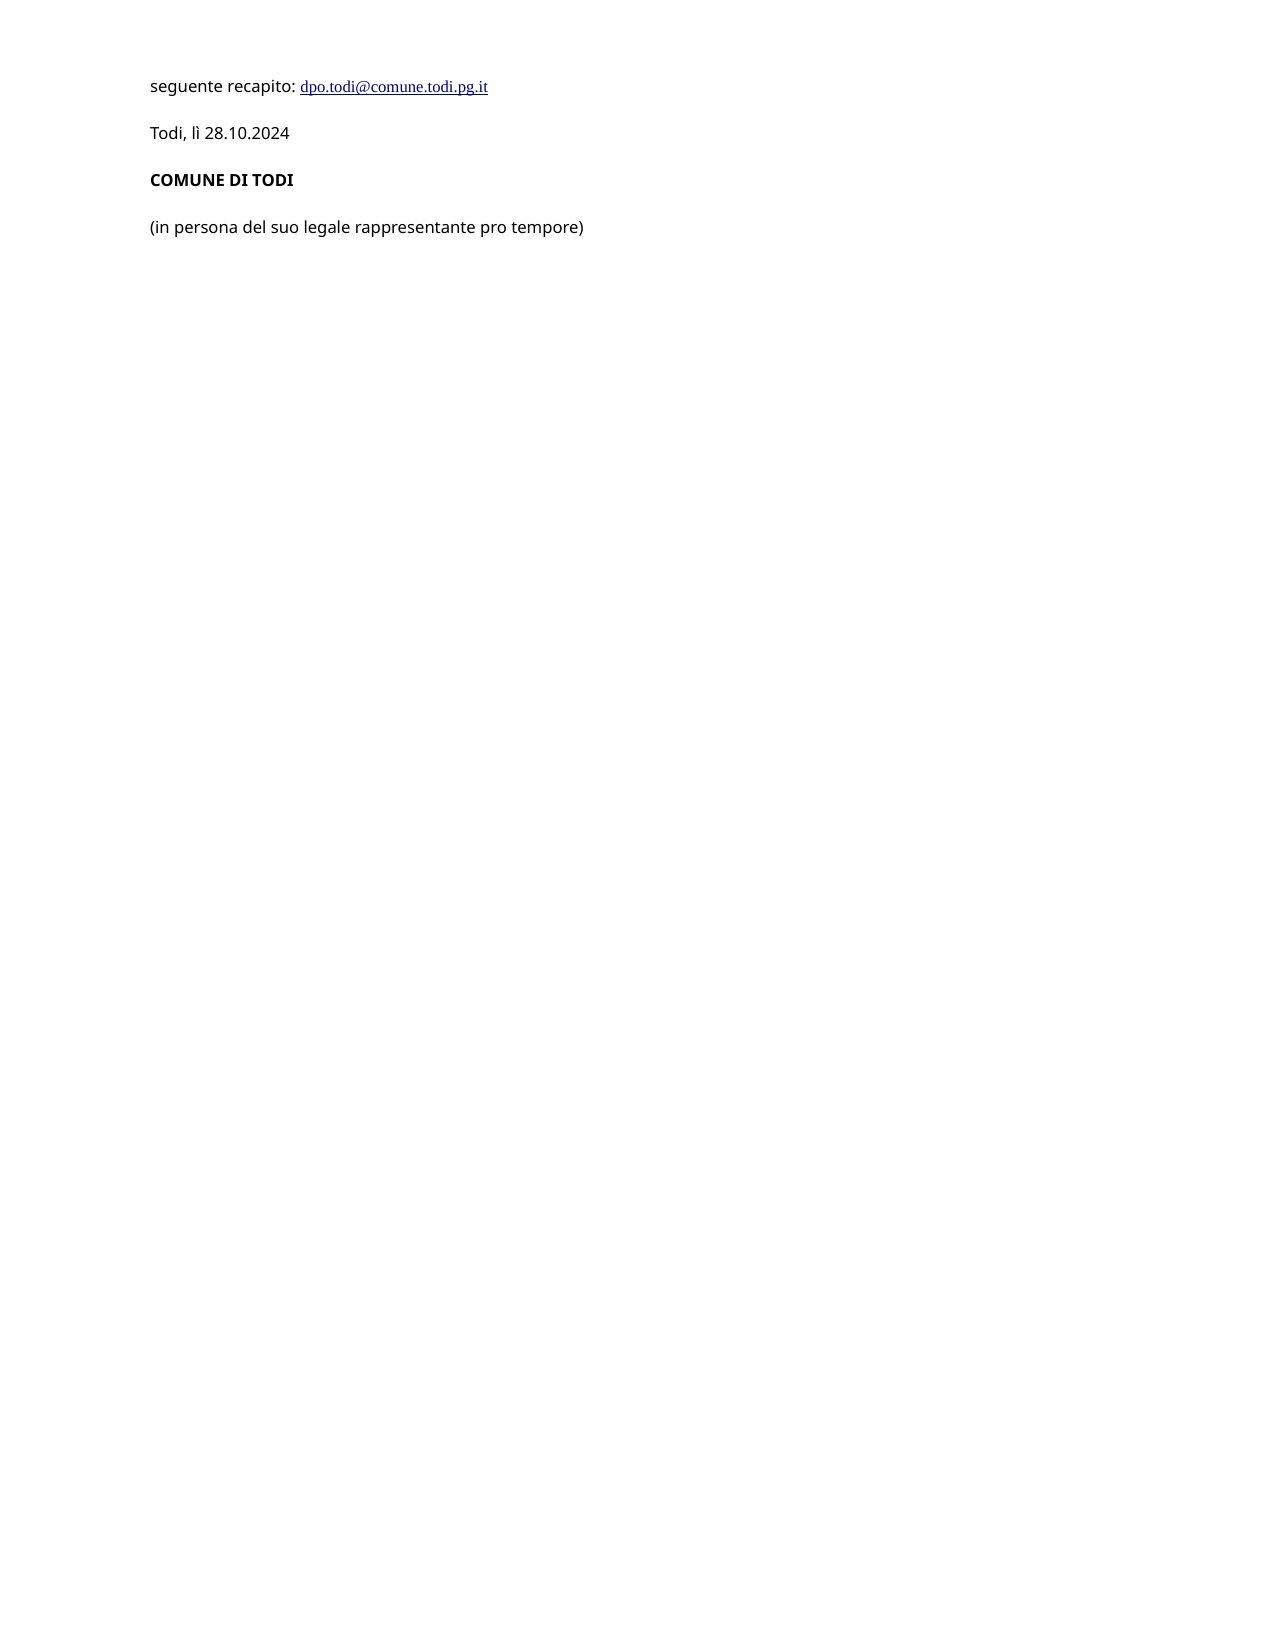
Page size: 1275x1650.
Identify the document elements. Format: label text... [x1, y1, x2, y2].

text Todi, lì 28.10.2024 [150, 122, 1125, 144]
text seguente recapito: dpo.todi@comune.todi.pg.it [150, 75, 1125, 98]
text COMUNE DI TODI [150, 169, 1125, 191]
text (in persona del suo legale rappresentante pro tempore) [150, 216, 1125, 238]
